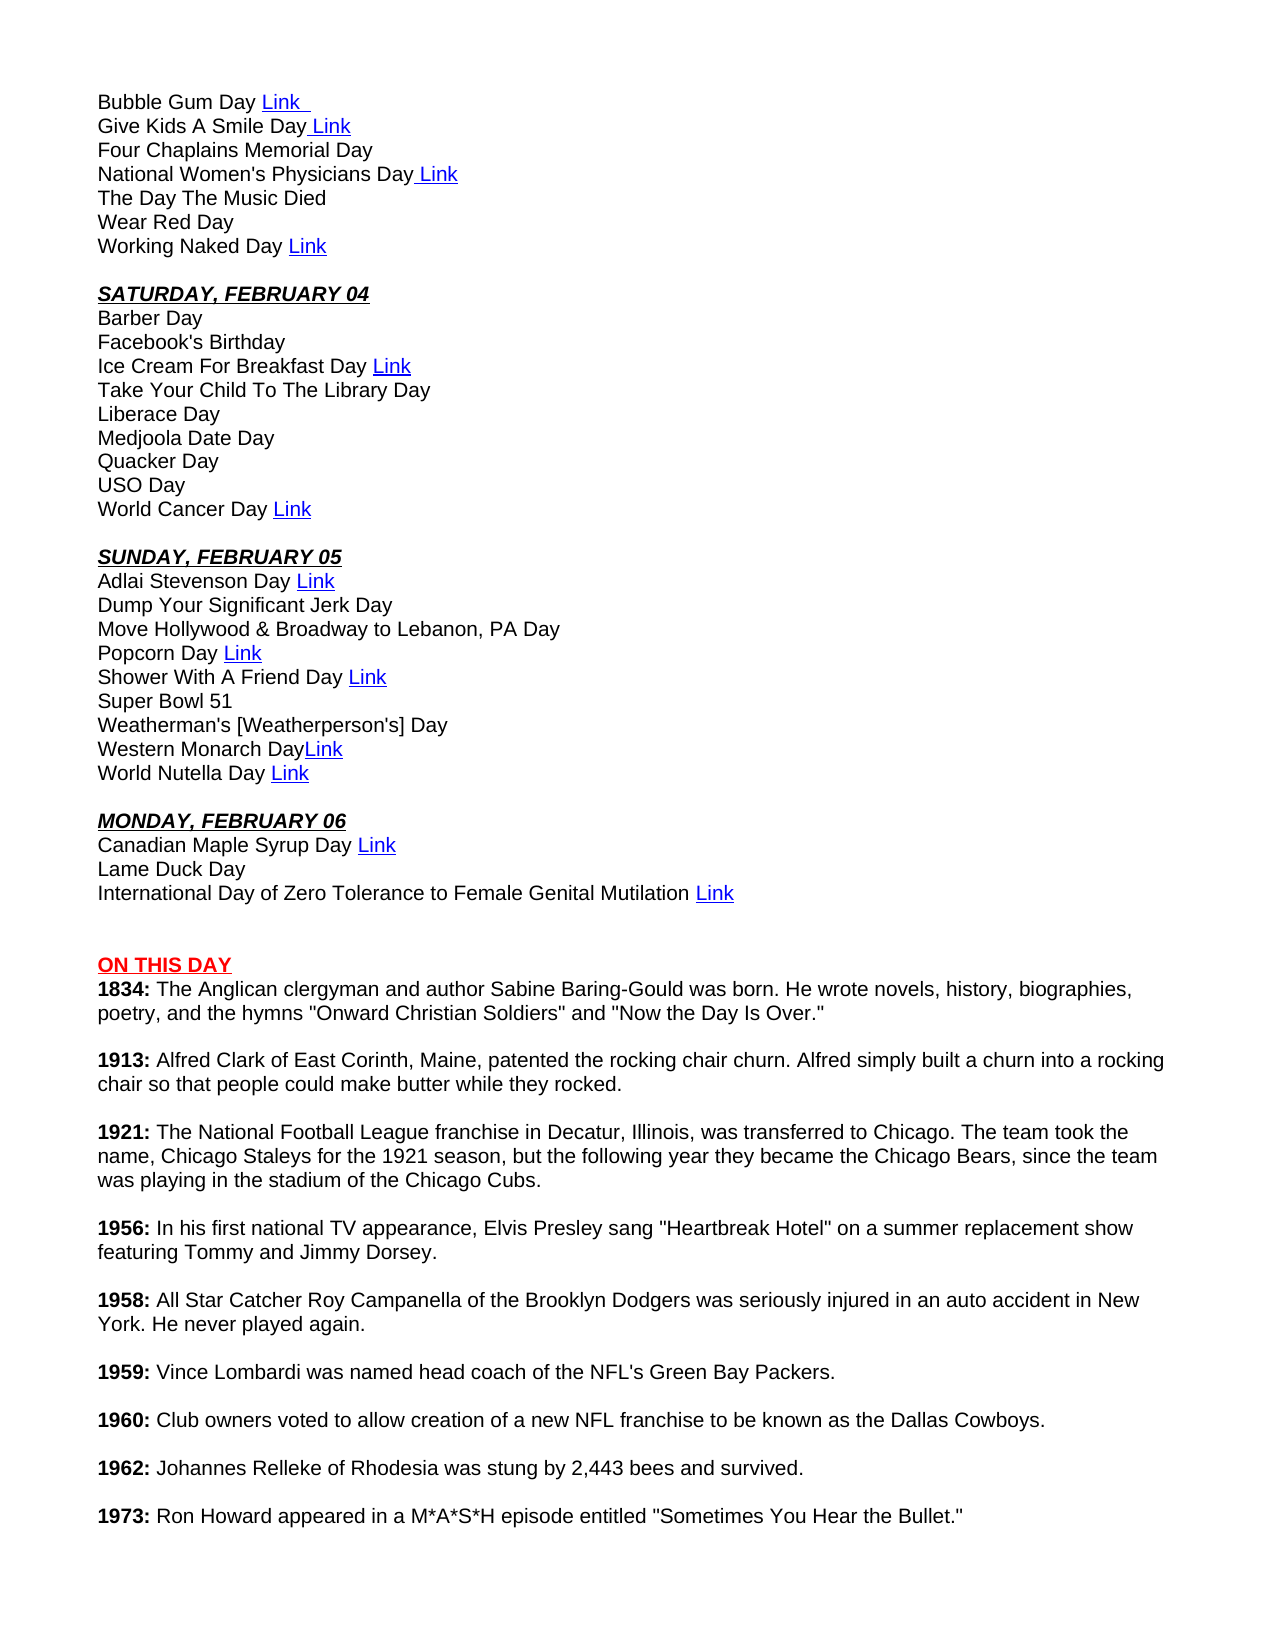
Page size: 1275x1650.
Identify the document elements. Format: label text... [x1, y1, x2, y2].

text ON THIS DAY [97, 952, 1185, 976]
text Barber Day Facebook's Birthday Ice Cream For Breakfast Day Link Take Your Child To The Library Day Liberace Day Medjoola Date Day Quacker Day USO Day World Cancer Day Link [97, 306, 1185, 521]
text 1834: The Anglican clergyman and author Sabine Baring-Gould was born. He wrote novels, history, biographies, poetry, and the hymns "Onward Christian Soldiers" and "Now the Day Is Over." [97, 976, 1185, 1024]
text 1959: Vince Lombardi was named head coach of the NFL's Green Bay Packers. [97, 1360, 1185, 1384]
text 1956: In his first national TV appearance, Elvis Presley sang "Heartbreak Hotel" on a summer replacement show featuring Tommy and Jimmy Dorsey. [97, 1216, 1185, 1264]
text Bubble Gum Day Link Give Kids A Smile Day Link Four Chaplains Memorial Day National Women's Physicians Day Link The Day The Music Died Wear Red Day Working Naked Day Link [97, 90, 1185, 258]
text SATURDAY, FEBRUARY 04 [97, 282, 1185, 306]
text MONDAY, FEBRUARY 06 [97, 809, 1185, 833]
text 1973: Ron Howard appeared in a M*A*S*H episode entitled "Sometimes You Hear the Bullet." [97, 1503, 1185, 1527]
text Canadian Maple Syrup Day Link Lame Duck Day International Day of Zero Tolerance to Female Genital Mutilation Link [97, 833, 1185, 904]
text Adlai Stevenson Day Link Dump Your Significant Jerk Day Move Hollywood & Broadway to Lebanon, PA Day Popcorn Day Link Shower With A Friend Day Link Super Bowl 51 Weatherman's [Weatherperson's] Day Western Monarch DayLink World Nutella Day Link [97, 569, 1185, 785]
text 1913: Alfred Clark of East Corinth, Maine, patented the rocking chair churn. Alfred simply built a churn into a rocking chair so that people could make butter while they rocked. [97, 1048, 1185, 1096]
text 1960: Club owners voted to allow creation of a new NFL franchise to be known as the Dallas Cowboys. [97, 1408, 1185, 1432]
text SUNDAY, FEBRUARY 05 [97, 545, 1185, 569]
text 1958: All Star Catcher Roy Campanella of the Brooklyn Dodgers was seriously injured in an auto accident in New York. He never played again. [97, 1288, 1185, 1336]
text 1962: Johannes Relleke of Rhodesia was stung by 2,443 bees and survived. [97, 1456, 1185, 1479]
text 1921: The National Football League franchise in Decatur, Illinois, was transferred to Chicago. The team took the name, Chicago Staleys for the 1921 season, but the following year they became the Chicago Bears, since the team was playing in the stadium of the Chicago Cubs. [97, 1120, 1185, 1192]
